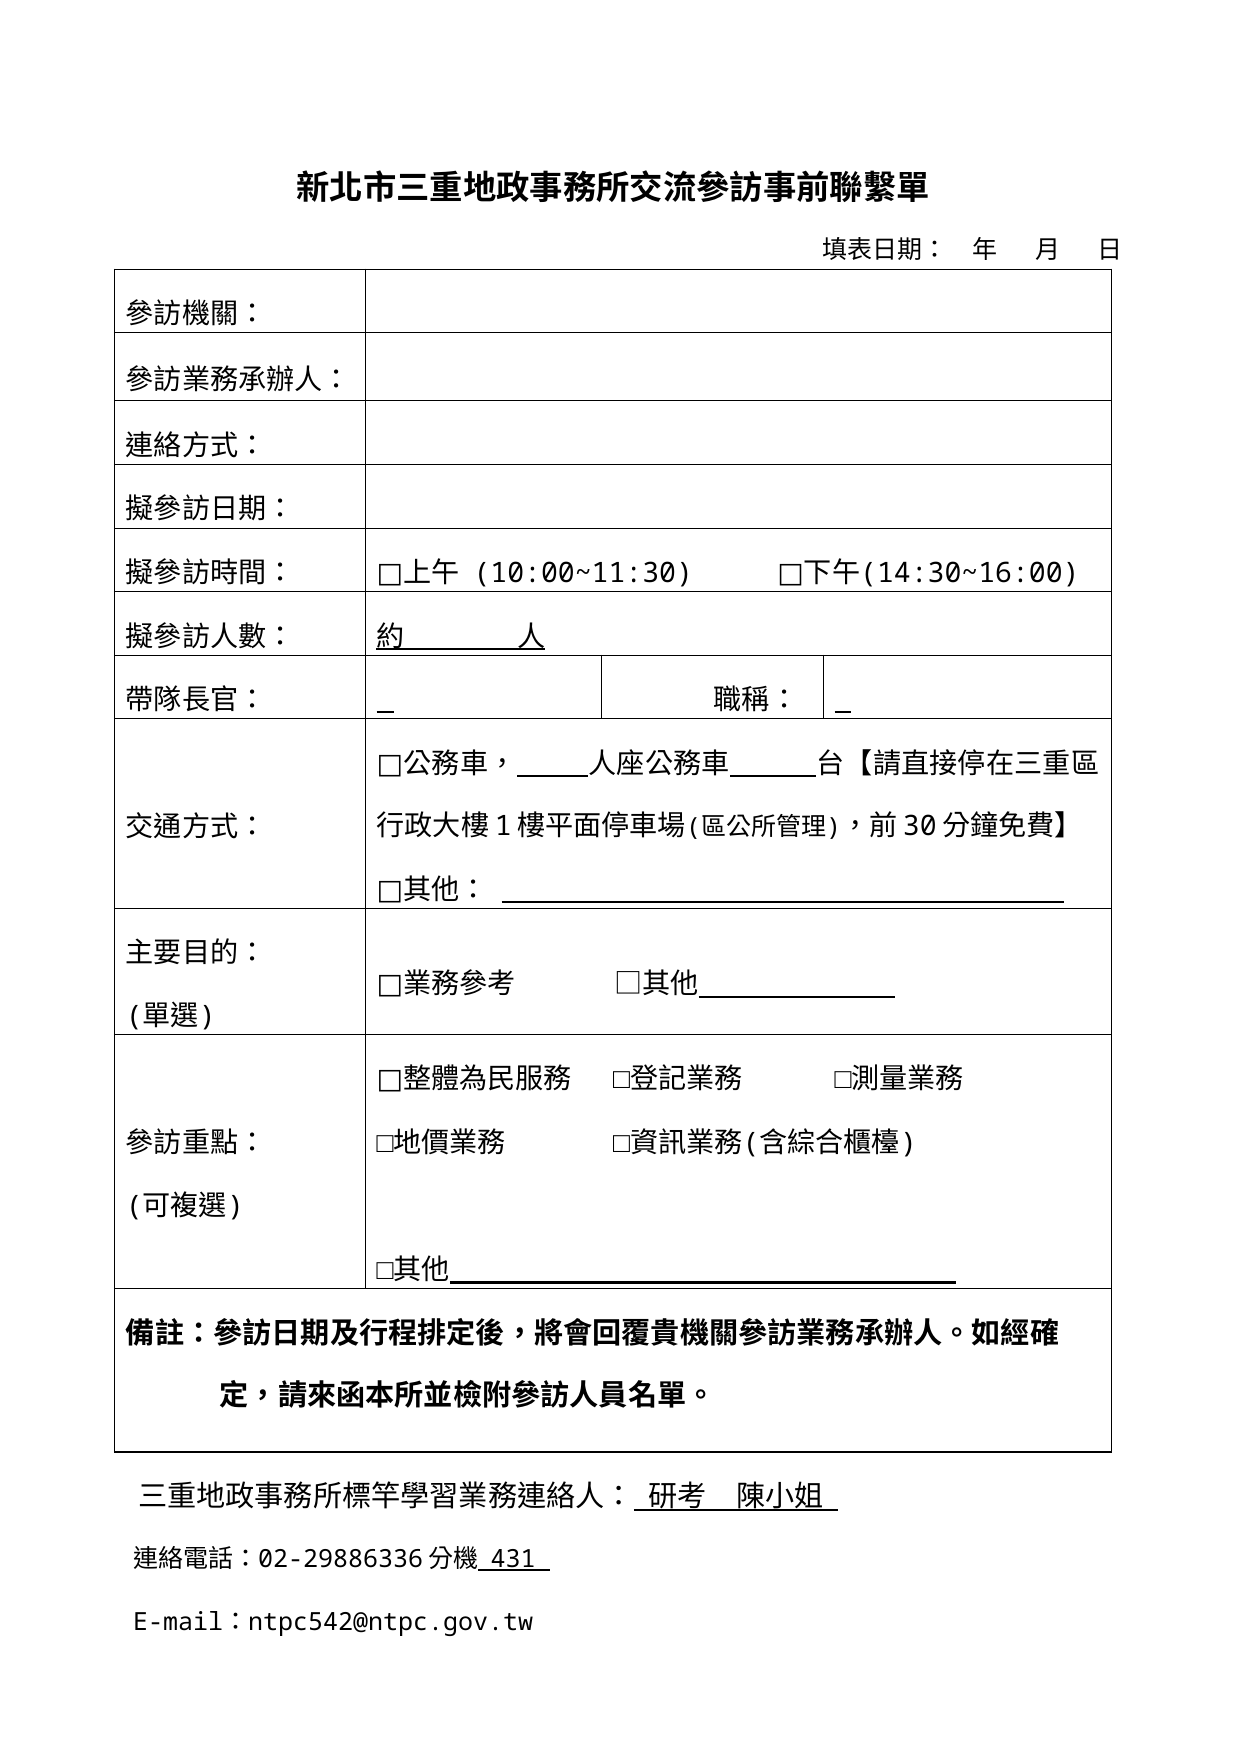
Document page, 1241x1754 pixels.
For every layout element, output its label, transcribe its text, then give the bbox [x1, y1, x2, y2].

table_cell □測量業務 [823, 1035, 1111, 1097]
table_cell □上午 (10:00~11:30) □下午(14:30~16:00) [366, 529, 1111, 591]
text 連絡電話：02-29886336分機 431 [103, 1515, 1122, 1577]
table_cell 交通方式： [115, 719, 365, 908]
text 新北市三重地政事務所交流參訪事前聯繫單 [103, 143, 1122, 206]
table_cell [366, 333, 1111, 400]
table_cell [366, 401, 1111, 464]
table_cell 備註：參訪日期及行程排定後，將會回覆貴機關參訪業務承辦人。如經確定，請來函本所並檢附參訪人員名單。 [115, 1289, 1111, 1451]
text E-mail：ntpc542@ntpc.gov.tw [103, 1577, 1122, 1640]
table_cell 連絡方式： [115, 401, 365, 464]
table_header [366, 270, 1111, 332]
table_cell □公務車， 人座公務車 台【請直接停在三重區行政大樓1樓平面停車場(區公所管理)，前30分鐘免費】 [366, 719, 1111, 844]
table_cell [366, 1161, 1111, 1224]
table_cell 擬參訪日期： [115, 465, 365, 527]
table_cell □整體為民服務 [366, 1035, 602, 1097]
table_cell [366, 465, 1111, 527]
table_cell 職稱： [602, 656, 823, 718]
table_cell □登記業務 [602, 1035, 823, 1097]
table_cell 參訪業務承辦人： [115, 333, 365, 400]
table_cell 擬參訪時間： [115, 529, 365, 591]
table_cell □業務參考 □其他 [366, 909, 1111, 1034]
text 填表日期： 年 月 日 [103, 206, 1122, 268]
table_cell □其他 [366, 1224, 1111, 1288]
table_cell 參訪重點： (可複選) [115, 1035, 365, 1288]
table_cell [366, 656, 601, 718]
table_cell □資訊業務(含綜合櫃檯) [602, 1097, 1111, 1161]
table_cell 主要目的： (單選) [115, 909, 365, 1034]
table_cell 擬參訪人數： [115, 592, 365, 654]
table_cell 約 人 [366, 592, 1111, 654]
text 三重地政事務所標竿學習業務連絡人： 研考 陳小姐 [103, 1452, 1122, 1515]
table_cell 帶隊長官： [115, 656, 365, 718]
table_cell [824, 656, 1111, 718]
table_cell □其他： [366, 844, 1111, 908]
table_header 參訪機關： [115, 270, 365, 332]
table_cell □地價業務 [366, 1097, 602, 1161]
